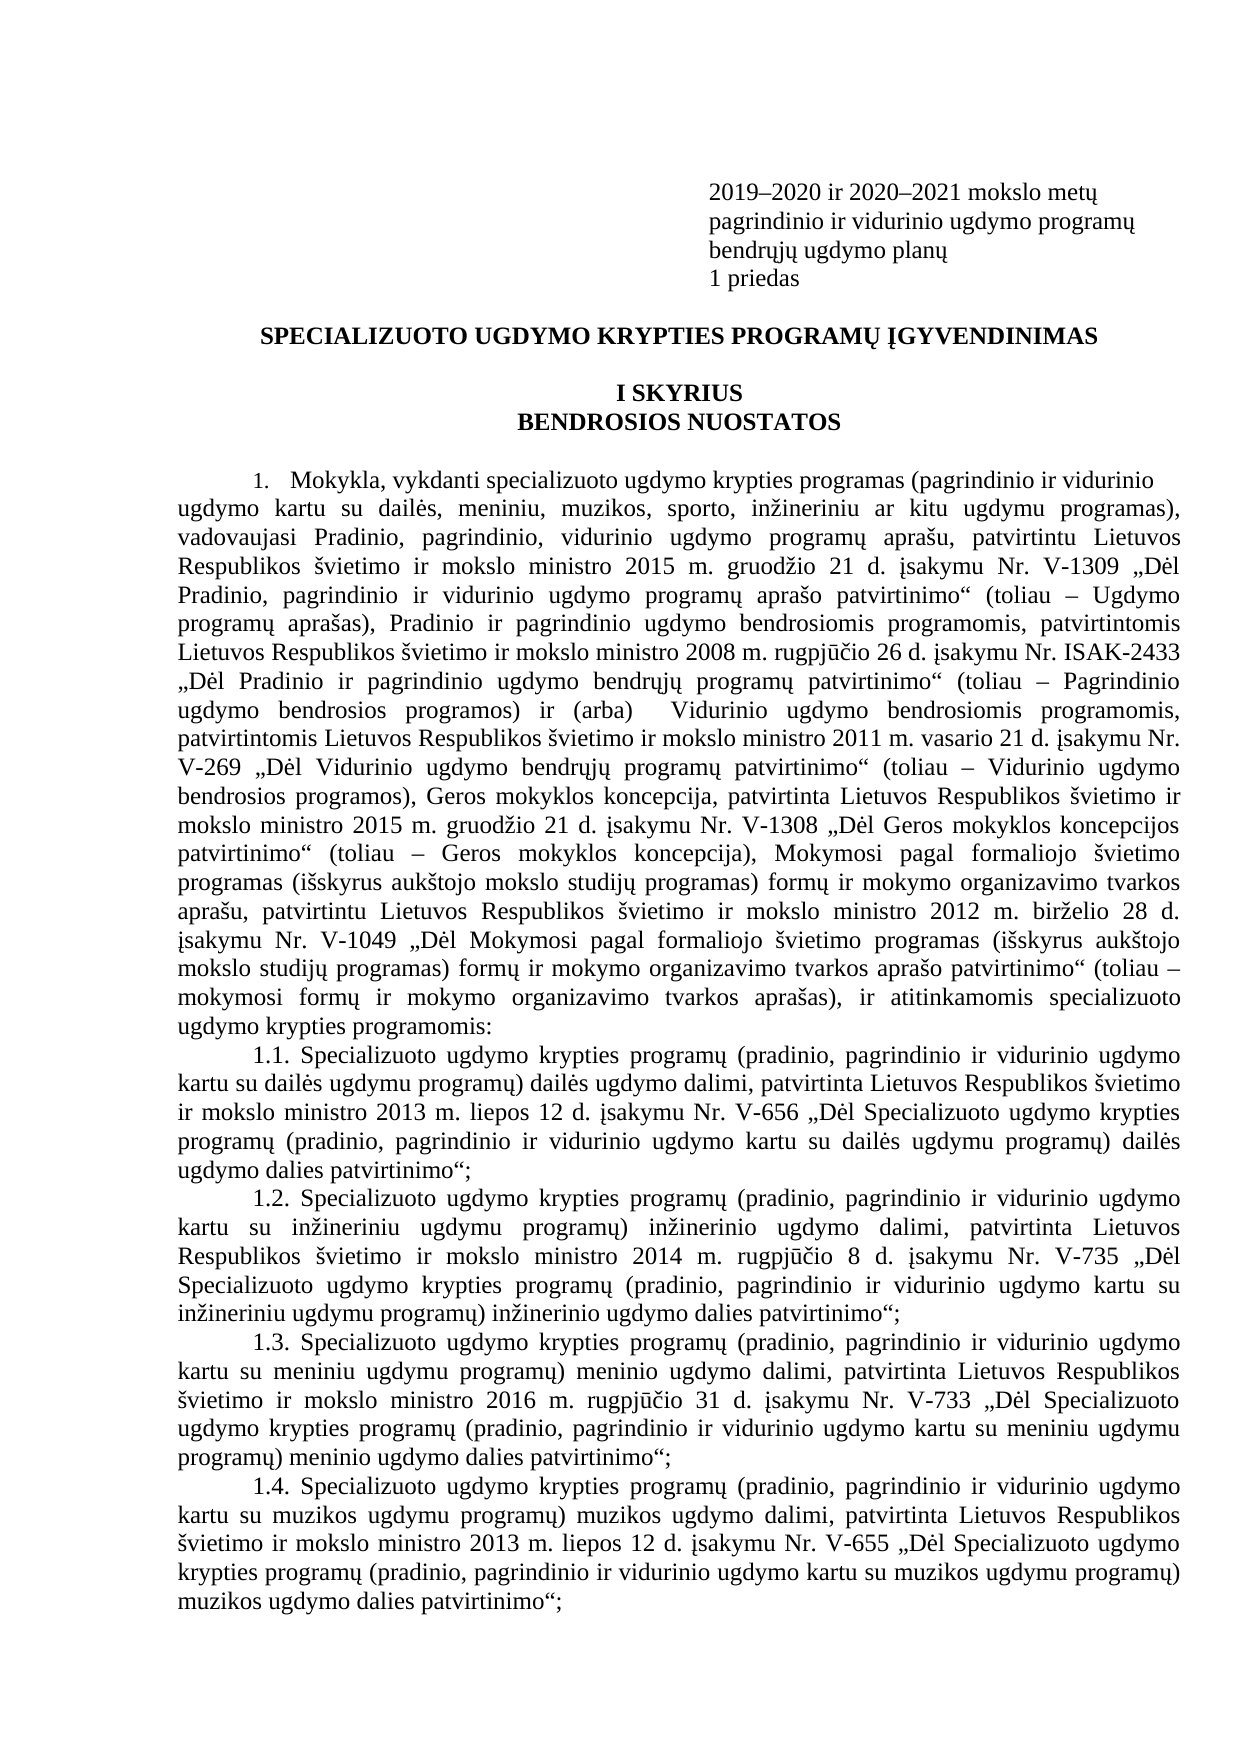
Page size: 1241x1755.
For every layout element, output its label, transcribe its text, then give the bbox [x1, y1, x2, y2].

text ugdymo kartu su dailės, meniniu, muzikos, sporto, inžineriniu ar kitu ugdymu programas), vadovaujasi Pradinio, pagrindinio, vidurinio ugdymo programų aprašu, patvirtintu Lietuvos Respublikos švietimo ir mokslo ministro 2015 m. gruodžio 21 d. įsakymu Nr. V-1309 „Dėl Pradinio, pagrindinio ir vidurinio ugdymo programų aprašo patvirtinimo“ (toliau – Ugdymo programų aprašas), Pradinio ir pagrindinio ugdymo bendrosiomis programomis, patvirtintomis Lietuvos Respublikos švietimo ir mokslo ministro 2008 m. rugpjūčio 26 d. įsakymu Nr. ISAK-2433 „Dėl Pradinio ir pagrindinio ugdymo bendrųjų programų patvirtinimo“ (toliau – Pagrindinio ugdymo bendrosios programos) ir (arba) Vidurinio ugdymo bendrosiomis programomis, patvirtintomis Lietuvos Respublikos švietimo ir mokslo ministro 2011 m. vasario 21 d. įsakymu Nr. V-269 „Dėl Vidurinio ugdymo bendrųjų programų patvirtinimo“ (toliau – Vidurinio ugdymo bendrosios programos), Geros mokyklos koncepcija, patvirtinta Lietuvos Respublikos švietimo ir mokslo ministro 2015 m. gruodžio 21 d. įsakymu Nr. V-1308 „Dėl Geros mokyklos koncepcijos patvirtinimo“ (toliau – Geros mokyklos koncepcija), Mokymosi pagal formaliojo švietimo programas (išskyrus aukštojo mokslo studijų programas) formų ir mokymo organizavimo tvarkos aprašu, patvirtintu Lietuvos Respublikos švietimo ir mokslo ministro 2012 m. birželio 28 d. įsakymu Nr. V-1049 „Dėl Mokymosi pagal formaliojo švietimo programas (išskyrus aukštojo mokslo studijų programas) formų ir mokymo organizavimo tvarkos aprašo patvirtinimo“ (toliau – mokymosi formų ir mokymo organizavimo tvarkos aprašas), ir atitinkamomis specializuoto ugdymo krypties programomis: [177, 493, 1181, 1040]
text 1 priedas [177, 263, 1181, 292]
text 2019–2020 ir 2020–2021 mokslo metų [177, 177, 1181, 206]
text 1.3. Specializuoto ugdymo krypties programų (pradinio, pagrindinio ir vidurinio ugdymo kartu su meniniu ugdymu programų) meninio ugdymo dalimi, patvirtinta Lietuvos Respublikos švietimo ir mokslo ministro 2016 m. rugpjūčio 31 d. įsakymu Nr. V-733 „Dėl Specializuoto ugdymo krypties programų (pradinio, pagrindinio ir vidurinio ugdymo kartu su meniniu ugdymu programų) meninio ugdymo dalies patvirtinimo“; [177, 1327, 1181, 1471]
text 1. Mokykla, vykdanti specializuoto ugdymo krypties programas (pagrindinio ir vidurinio [252, 465, 1181, 493]
text 1.1. Specializuoto ugdymo krypties programų (pradinio, pagrindinio ir vidurinio ugdymo kartu su dailės ugdymu programų) dailės ugdymo dalimi, patvirtinta Lietuvos Respublikos švietimo ir mokslo ministro 2013 m. liepos 12 d. įsakymu Nr. V-656 „Dėl Specializuoto ugdymo krypties programų (pradinio, pagrindinio ir vidurinio ugdymo kartu su dailės ugdymu programų) dailės ugdymo dalies patvirtinimo“; [177, 1040, 1181, 1183]
text I SKYRIUS [177, 378, 1181, 407]
text BENDROSIOS NUOSTATOS [177, 407, 1181, 436]
text SPECIALIZUOTO UGDYMO KRYPTIES PROGRAMŲ ĮGYVENDINIMAS [177, 321, 1181, 350]
text pagrindinio ir vidurinio ugdymo programų [177, 206, 1181, 235]
text bendrųjų ugdymo planų [177, 235, 1181, 263]
text 1.2. Specializuoto ugdymo krypties programų (pradinio, pagrindinio ir vidurinio ugdymo kartu su inžineriniu ugdymu programų) inžinerinio ugdymo dalimi, patvirtinta Lietuvos Respublikos švietimo ir mokslo ministro 2014 m. rugpjūčio 8 d. įsakymu Nr. V-735 „Dėl Specializuoto ugdymo krypties programų (pradinio, pagrindinio ir vidurinio ugdymo kartu su inžineriniu ugdymu programų) inžinerinio ugdymo dalies patvirtinimo“; [177, 1183, 1181, 1327]
text 1.4. Specializuoto ugdymo krypties programų (pradinio, pagrindinio ir vidurinio ugdymo kartu su muzikos ugdymu programų) muzikos ugdymo dalimi, patvirtinta Lietuvos Respublikos švietimo ir mokslo ministro 2013 m. liepos 12 d. įsakymu Nr. V-655 „Dėl Specializuoto ugdymo krypties programų (pradinio, pagrindinio ir vidurinio ugdymo kartu su muzikos ugdymu programų) muzikos ugdymo dalies patvirtinimo“; [177, 1471, 1181, 1615]
